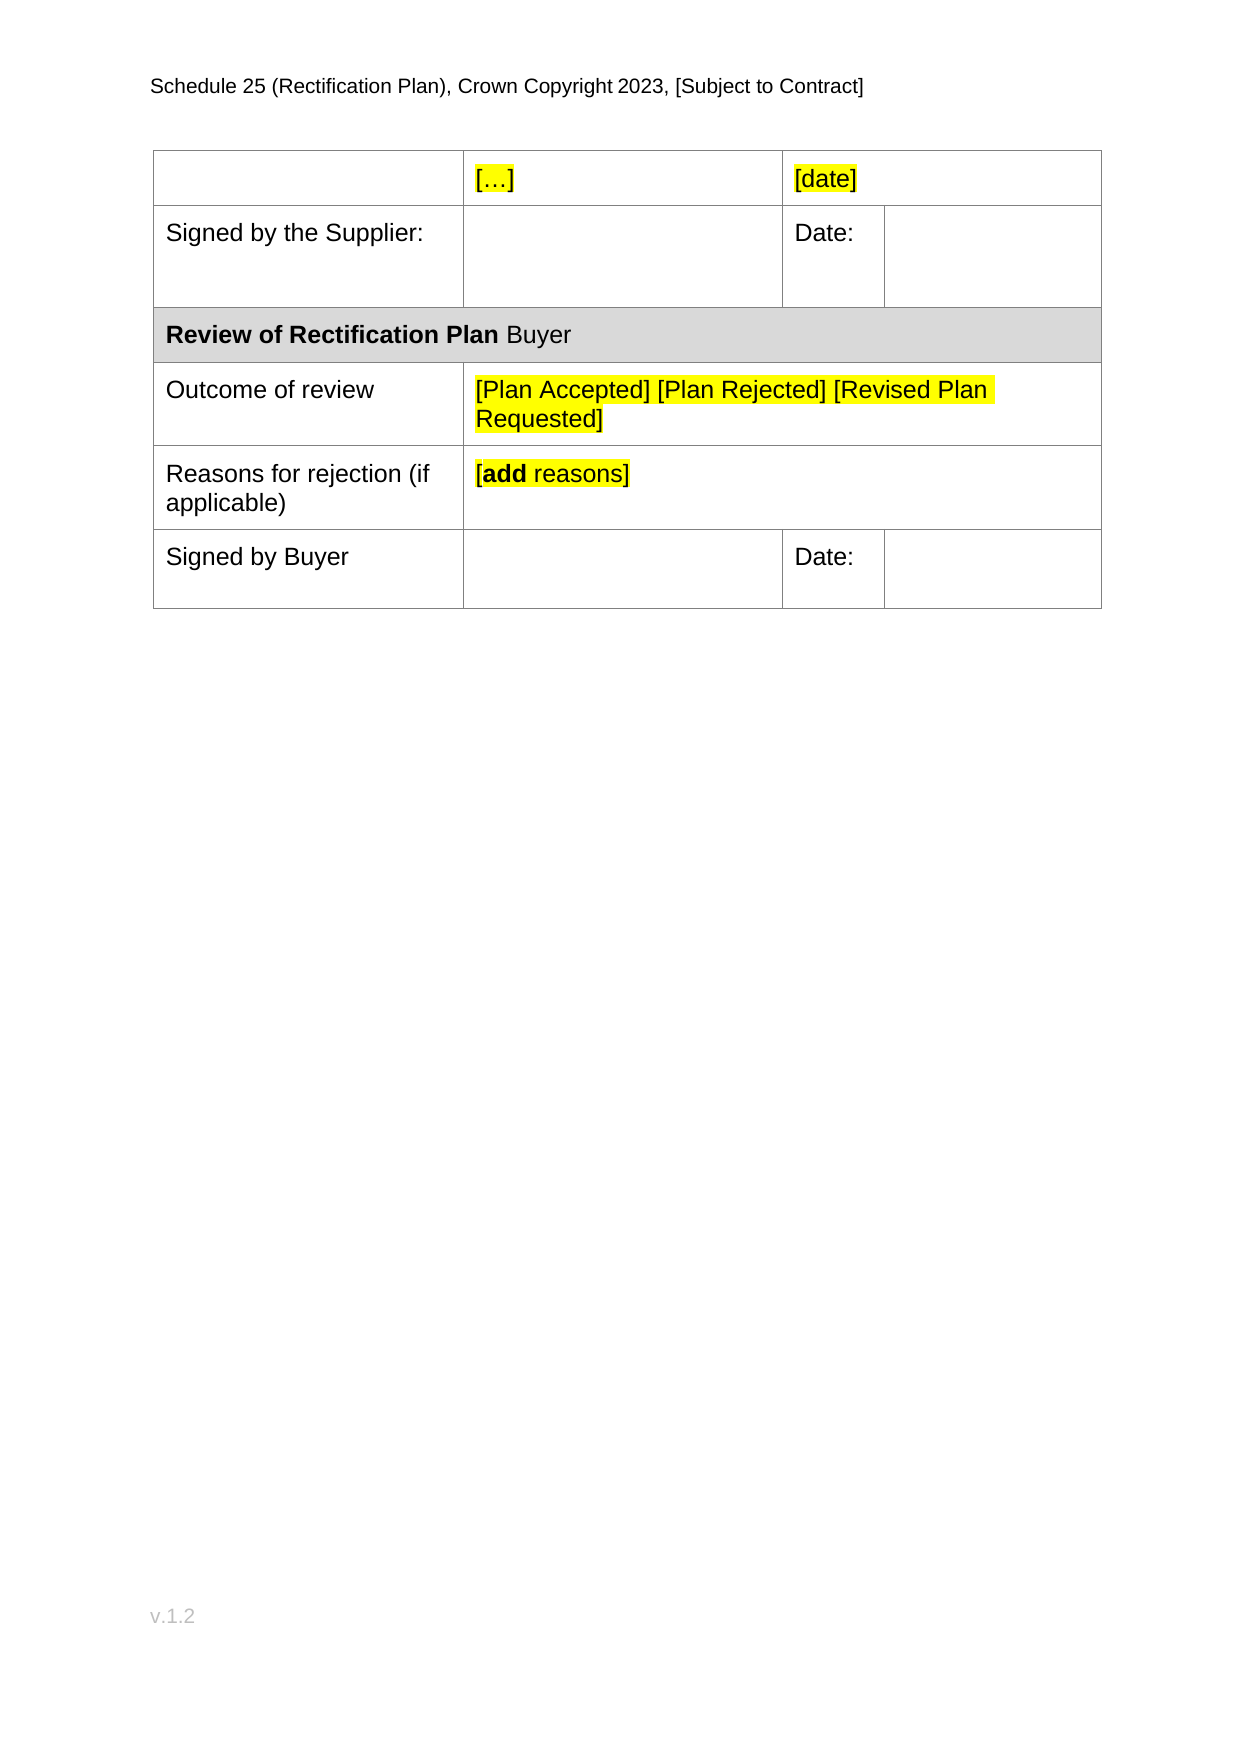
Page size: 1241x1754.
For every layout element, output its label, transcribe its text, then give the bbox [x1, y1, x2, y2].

table_cell [add reasons] [464, 446, 1101, 529]
table_cell Outcome of review [154, 363, 463, 445]
table_cell [date] [783, 151, 1101, 205]
table_cell Signed by Buyer [154, 530, 463, 608]
table_cell […] [464, 151, 782, 205]
table_cell [885, 530, 1101, 608]
table_cell Date: [783, 206, 884, 307]
table_cell [154, 151, 463, 205]
table_cell Date: [783, 530, 884, 608]
table_cell [464, 530, 782, 608]
table_cell Review of Rectification Plan Buyer [154, 308, 1101, 362]
table_cell Signed by the Supplier: [154, 206, 463, 307]
table_cell [Plan Accepted] [Plan Rejected] [Revised Plan Requested] [464, 363, 1101, 445]
table_cell Reasons for rejection (if applicable) [154, 446, 463, 529]
table_cell [885, 206, 1101, 307]
table_cell [464, 206, 782, 307]
